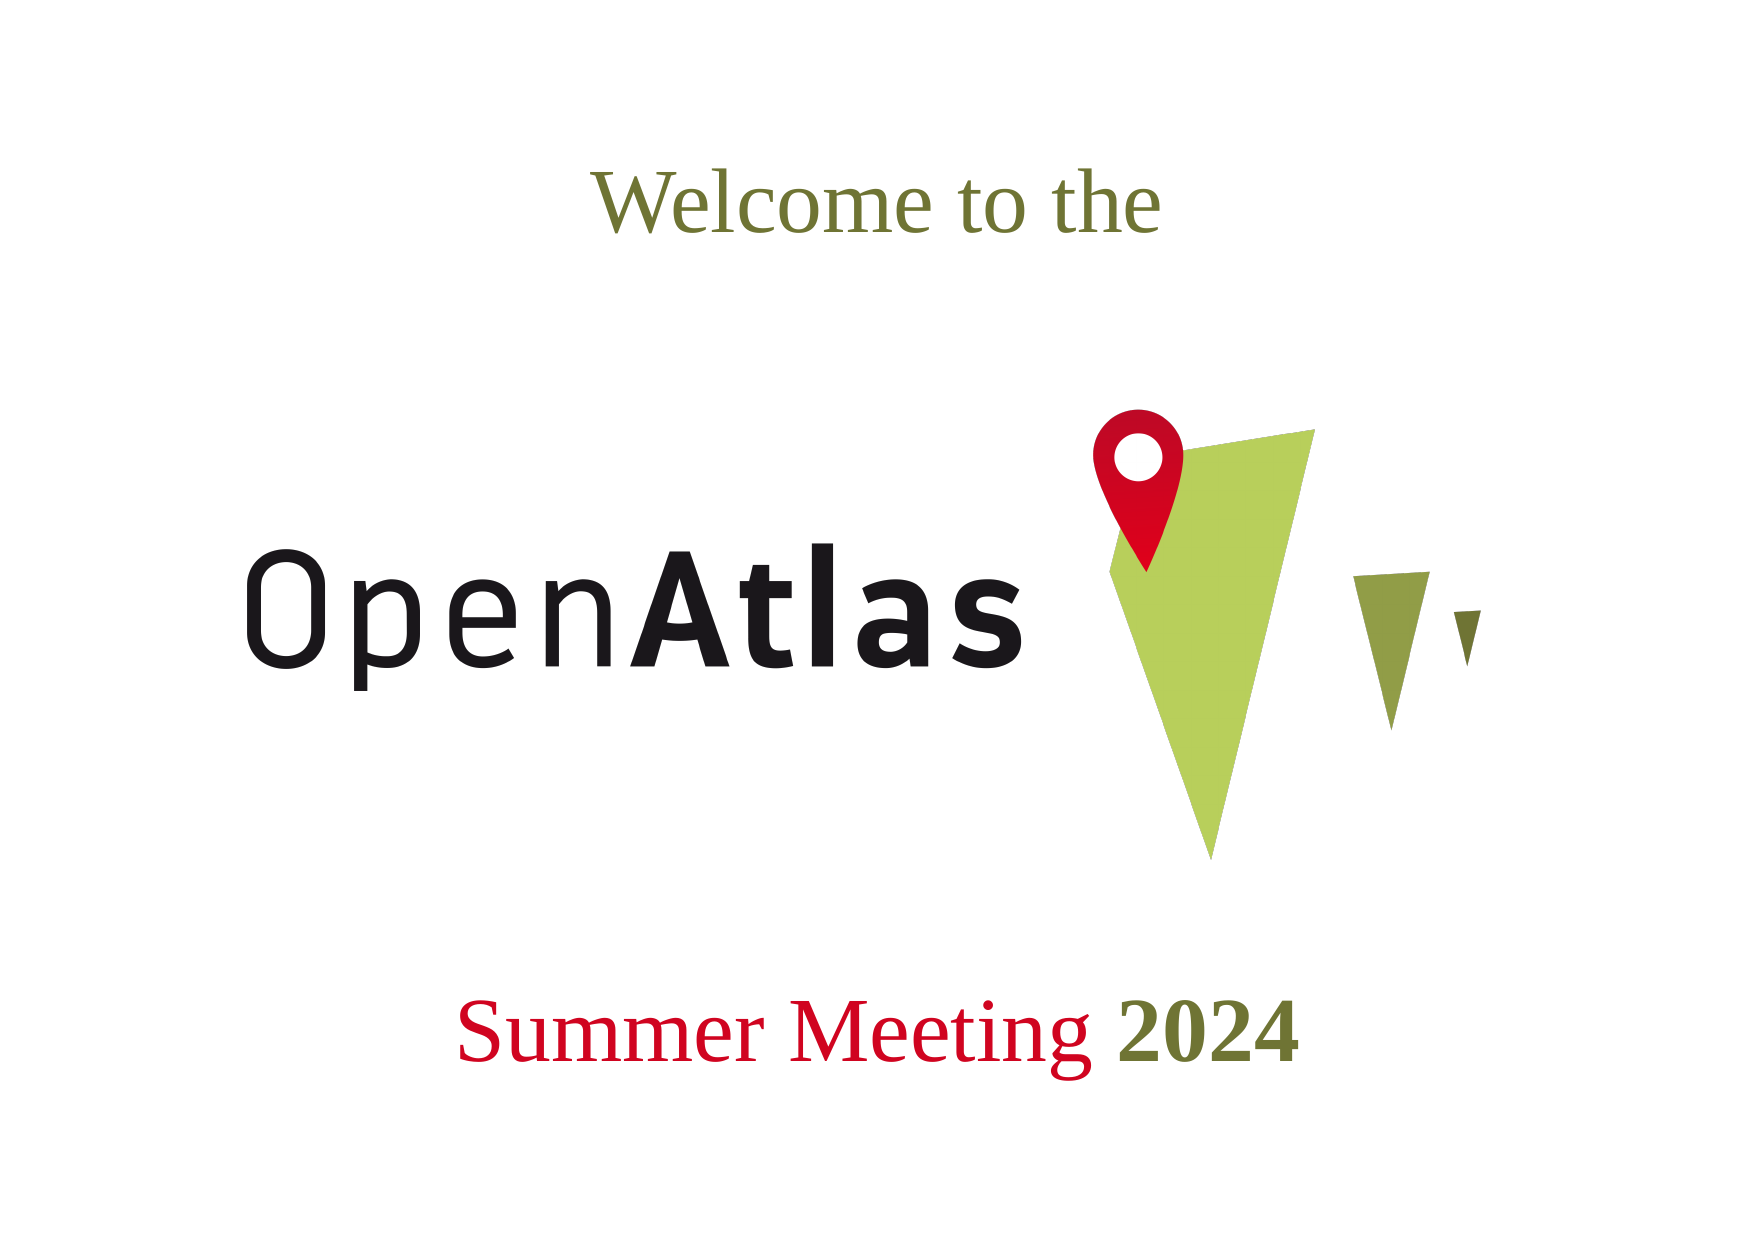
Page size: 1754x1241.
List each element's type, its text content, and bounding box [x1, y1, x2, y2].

text Welcome to the [118, 147, 1636, 252]
text Summer Meeting 2024 [118, 975, 1636, 1081]
picture [181, 378, 1574, 918]
